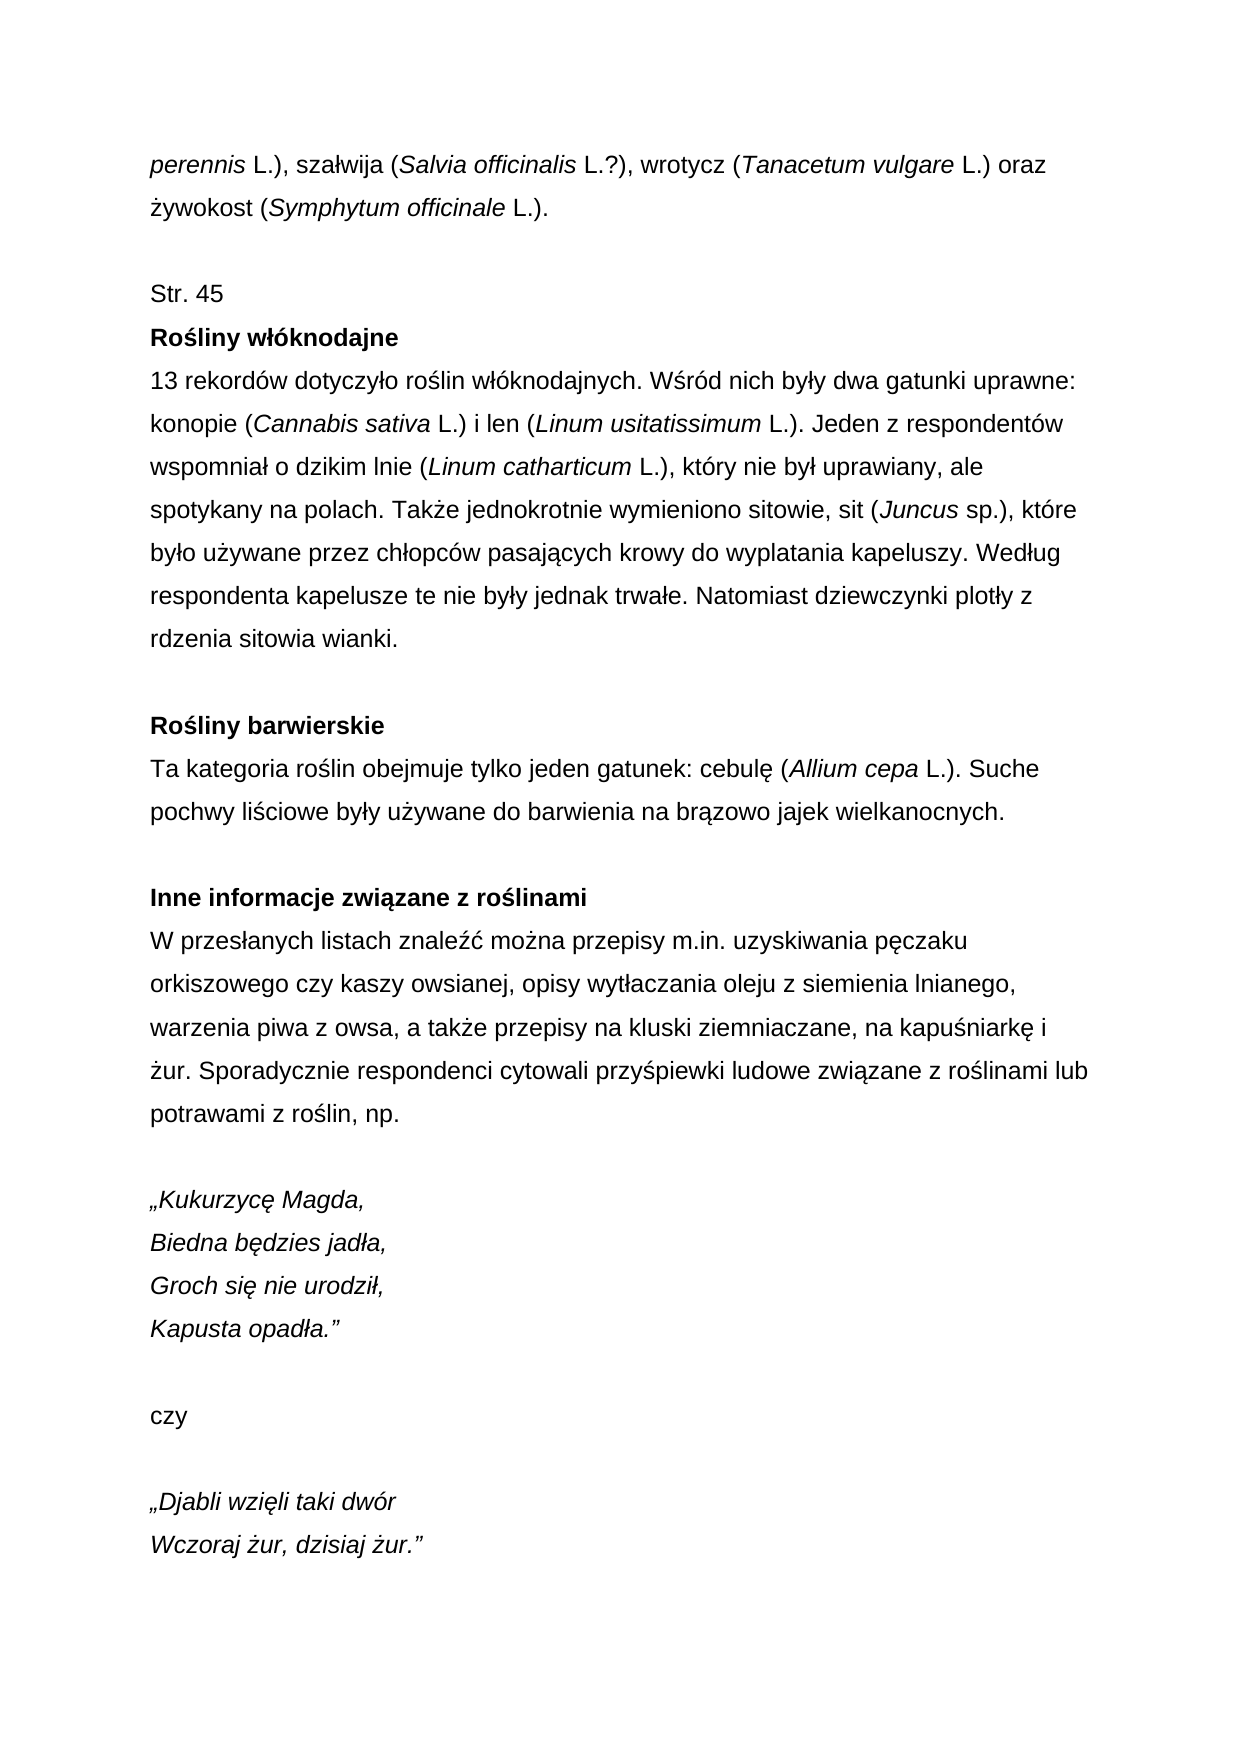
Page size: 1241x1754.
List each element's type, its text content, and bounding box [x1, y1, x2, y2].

text 13 rekordów dotyczyło roślin włóknodajnych. Wśród nich były dwa gatunki uprawne: konopie (Cannabis sativa L.) i len (Linum usitatissimum L.). Jeden z respondentów wspomniał o dzikim lnie (Linum catharticum L.), który nie był uprawiany, ale spotykany na polach. Także jednokrotnie wymieniono sitowie, sit (Juncus sp.), które było używane przez chłopców pasających krowy do wyplatania kapeluszy. Według respondenta kapelusze te nie były jednak trwałe. Natomiast dziewczynki plotły z rdzenia sitowia wianki. [150, 366, 1090, 653]
text W przesłanych listach znaleźć można przepisy m.in. uzyskiwania pęczaku orkiszowego czy kaszy owsianej, opisy wytłaczania oleju z siemienia lnianego, warzenia piwa z owsa, a także przepisy na kluski ziemniaczane, na kapuśniarkę i żur. Sporadycznie respondenci cytowali przyśpiewki ludowe związane z roślinami lub potrawami z roślin, np. [150, 926, 1090, 1127]
text Str. 45 [150, 279, 1090, 308]
text „Kukurzycę Magda, [150, 1185, 1090, 1214]
subtitle Inne informacje związane z roślinami [150, 883, 1090, 912]
text Groch się nie urodził, [150, 1271, 1090, 1300]
subtitle Rośliny włóknodajne [150, 322, 1090, 351]
text Wczoraj żur, dzisiaj żur.” [150, 1530, 1090, 1559]
text Biedna będzies jadła, [150, 1228, 1090, 1257]
subtitle Rośliny barwierskie [150, 711, 1090, 739]
text Ta kategoria roślin obejmuje tylko jeden gatunek: cebulę (Allium cepa L.). Suche pochwy liściowe były używane do barwienia na brązowo jajek wielkanocnych. [150, 754, 1090, 826]
text perennis L.), szałwija (Salvia officinalis L.?), wrotycz (Tanacetum vulgare L.) oraz żywokost (Symphytum officinale L.). [150, 150, 1090, 222]
text czy [150, 1401, 1090, 1429]
text Kapusta opadła.” [150, 1314, 1090, 1343]
text „Djabli wzięli taki dwór [150, 1487, 1090, 1516]
